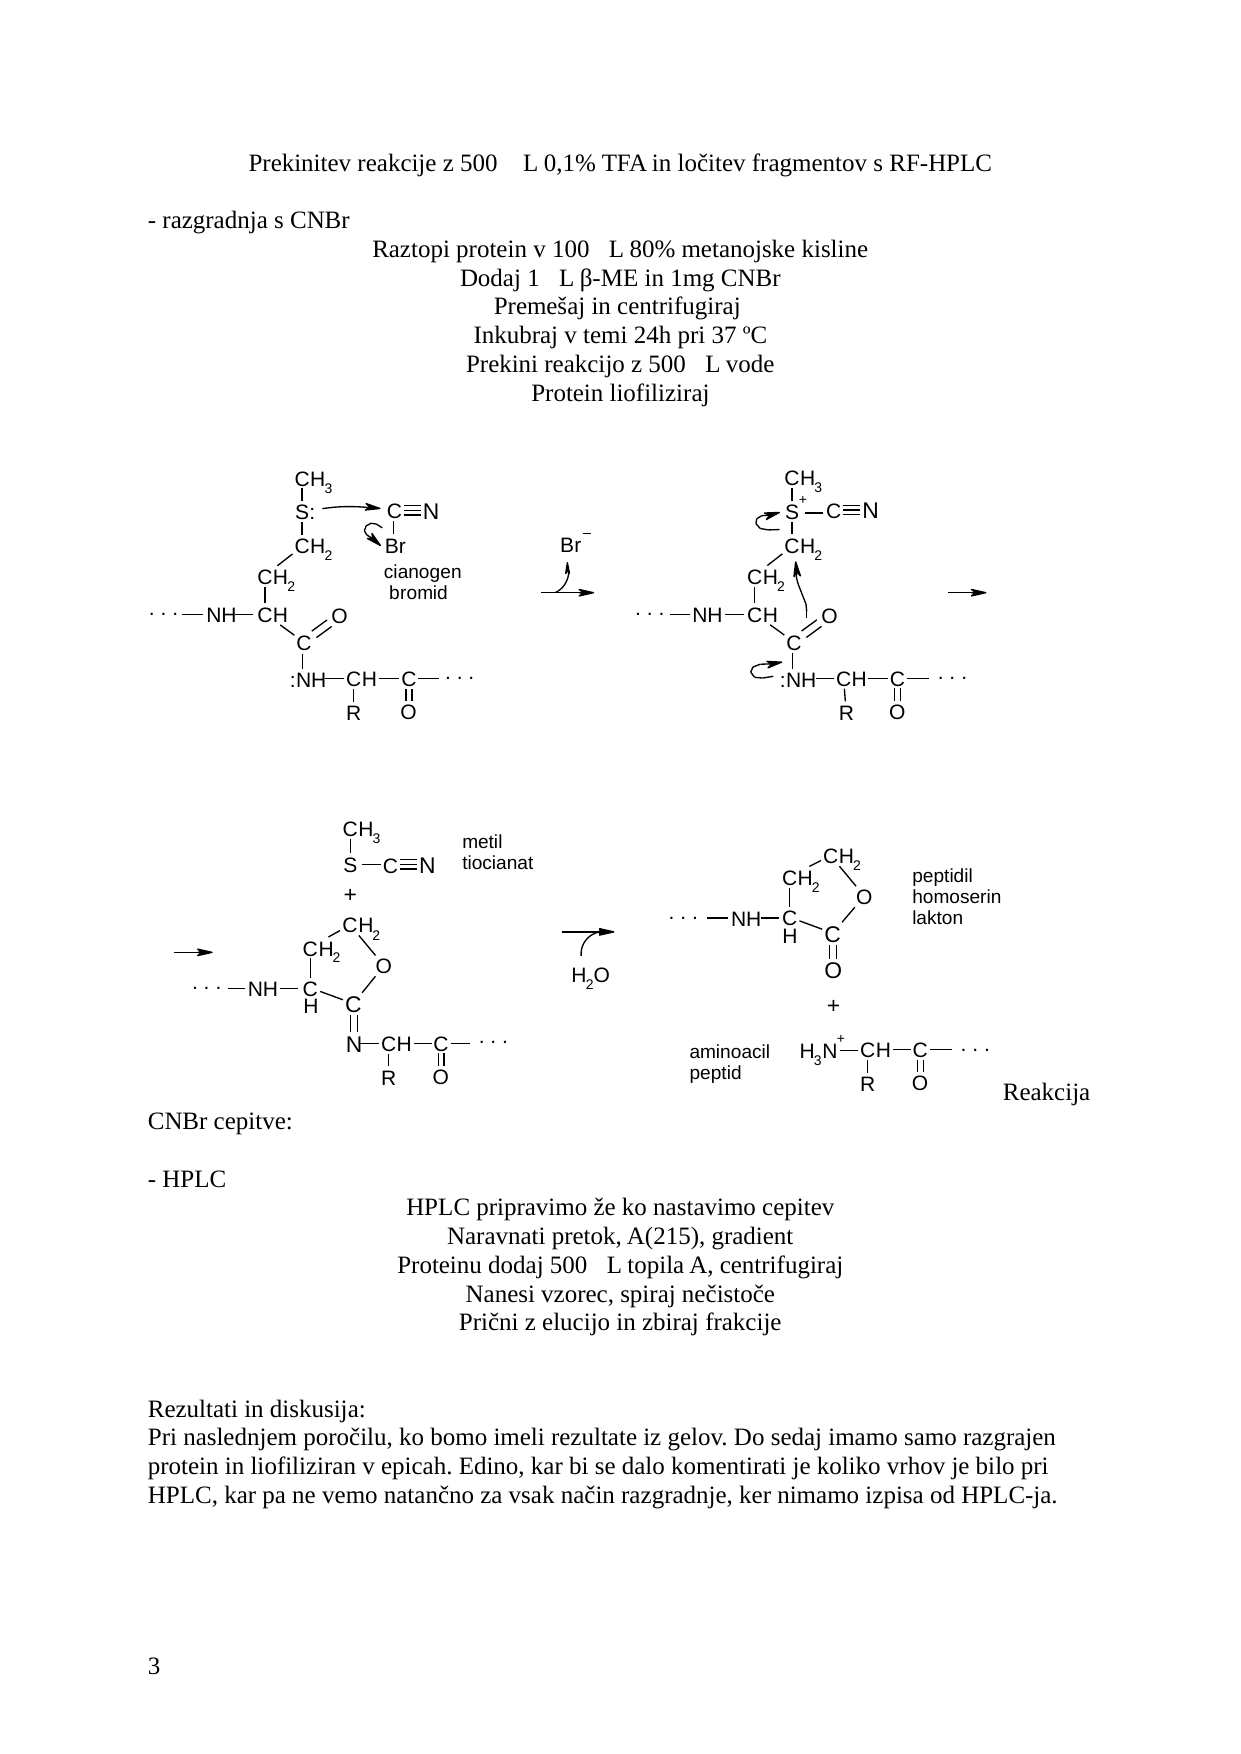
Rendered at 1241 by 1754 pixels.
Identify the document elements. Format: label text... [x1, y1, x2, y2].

text Prični z elucijo in zbiraj frakcije [148, 1307, 1093, 1336]
text Naravnati pretok, A(215), gradient [148, 1221, 1093, 1250]
text Proteinu dodaj 500L topila A, centrifugiraj [148, 1250, 1093, 1279]
text - razgradnja s CNBr [148, 205, 1093, 234]
text Inkubraj v temi 24h pri 37 ºC [148, 320, 1093, 349]
text Prekini reakcijo z 500L vode [148, 349, 1093, 378]
text Nanesi vzorec, spiraj nečistoče [148, 1279, 1093, 1307]
text Rezultati in diskusija: [148, 1394, 1093, 1422]
text HPLC pripravimo že ko nastavimo cepitev [148, 1192, 1093, 1221]
text Pri naslednjem poročilu, ko bomo imeli rezultate iz gelov. Do sedaj imamo samo razgrajen protein in liofiliziran v epicah. Edino, kar bi se dalo komentirati je koliko vrhov je bilo pri HPLC, kar pa ne vemo natančno za vsak način razgradnje, ker nimamo izpisa od HPLC-ja. [148, 1422, 1093, 1509]
text Dodaj 1L β-ME in 1mg CNBr [148, 263, 1093, 291]
text Raztopi protein v 100L 80% metanojske kisline [148, 234, 1093, 263]
text Reakcija CNBr cepitve: [148, 464, 1093, 1135]
text Premešaj in centrifugiraj [148, 291, 1093, 320]
text Protein liofiliziraj [148, 378, 1093, 406]
text Prekinitev reakcije z 500 L 0,1% TFA in ločitev fragmentov s RF-HPLC [148, 148, 1093, 176]
text - HPLC [148, 1164, 1093, 1192]
